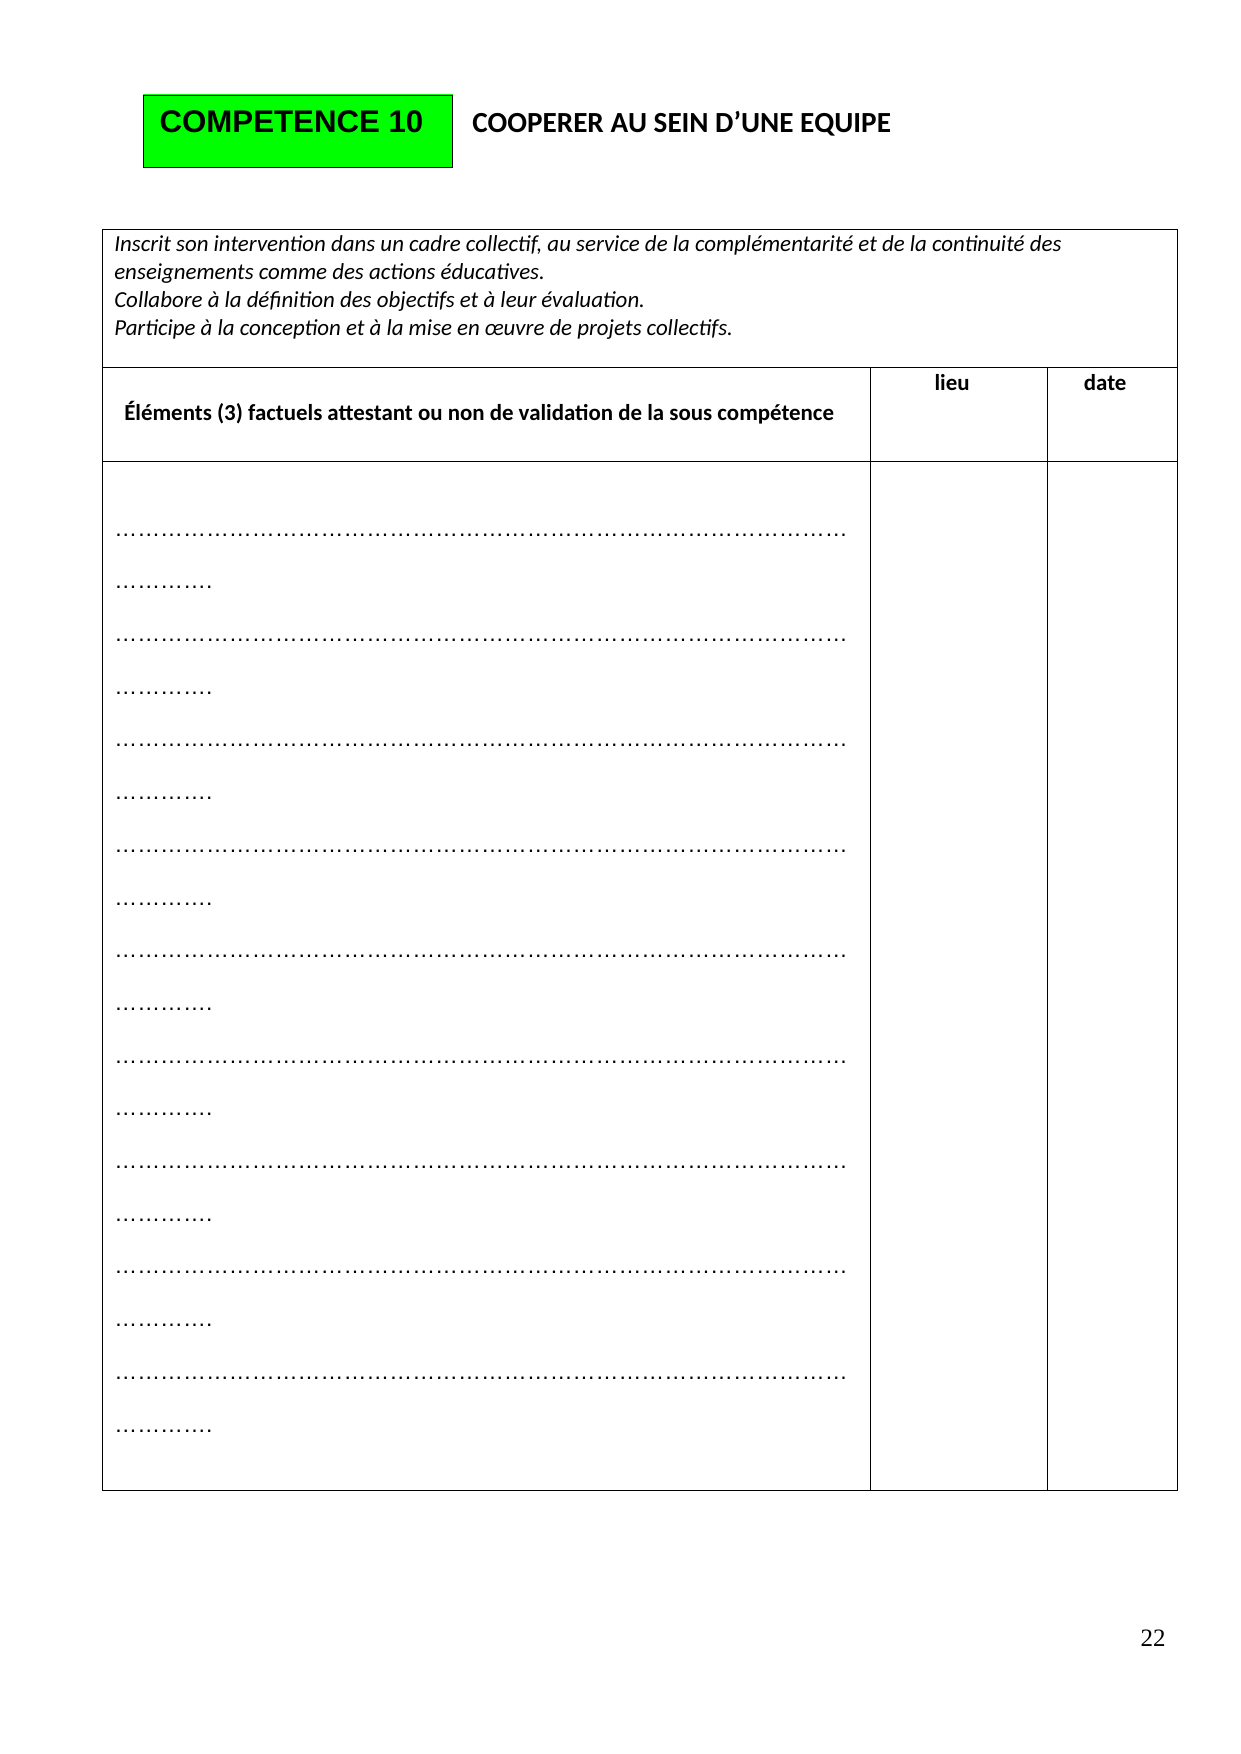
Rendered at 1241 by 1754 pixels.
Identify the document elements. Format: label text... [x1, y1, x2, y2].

table_cell ………………………………………………………………………………………………. ………………………………………………………………………………………………. ………………………………………………………………………………………………. ………………………………………………………………………………………………. ………………………………………………………………………………………………. ………………………………………………………………………………………………. ………………………………………………………………………………………………. ………………………………………………………………………………………………. ………………………………………………………………………………………………. [103, 462, 870, 1489]
table_cell Éléments (3) factuels attestant ou non de validation de la sous compétence [103, 368, 870, 461]
text COOPERER AU SEIN D’UNE EQUIPE [453, 104, 1165, 139]
table_cell [871, 462, 1047, 1489]
table_cell lieu [871, 368, 1047, 461]
text COMPETENCE 10 [159, 103, 437, 139]
table_cell date [1048, 368, 1177, 461]
table_header Inscrit son intervention dans un cadre collectif, au service de la complémentarité et de la continuité des enseignements comme des actions éducatives. Collabore à la définition des objectifs et à leur évaluation. Participe à la conception et à la mise en œuvre de projets collectifs. [103, 230, 1177, 367]
table_cell [1048, 462, 1177, 1489]
text [89, 104, 143, 139]
